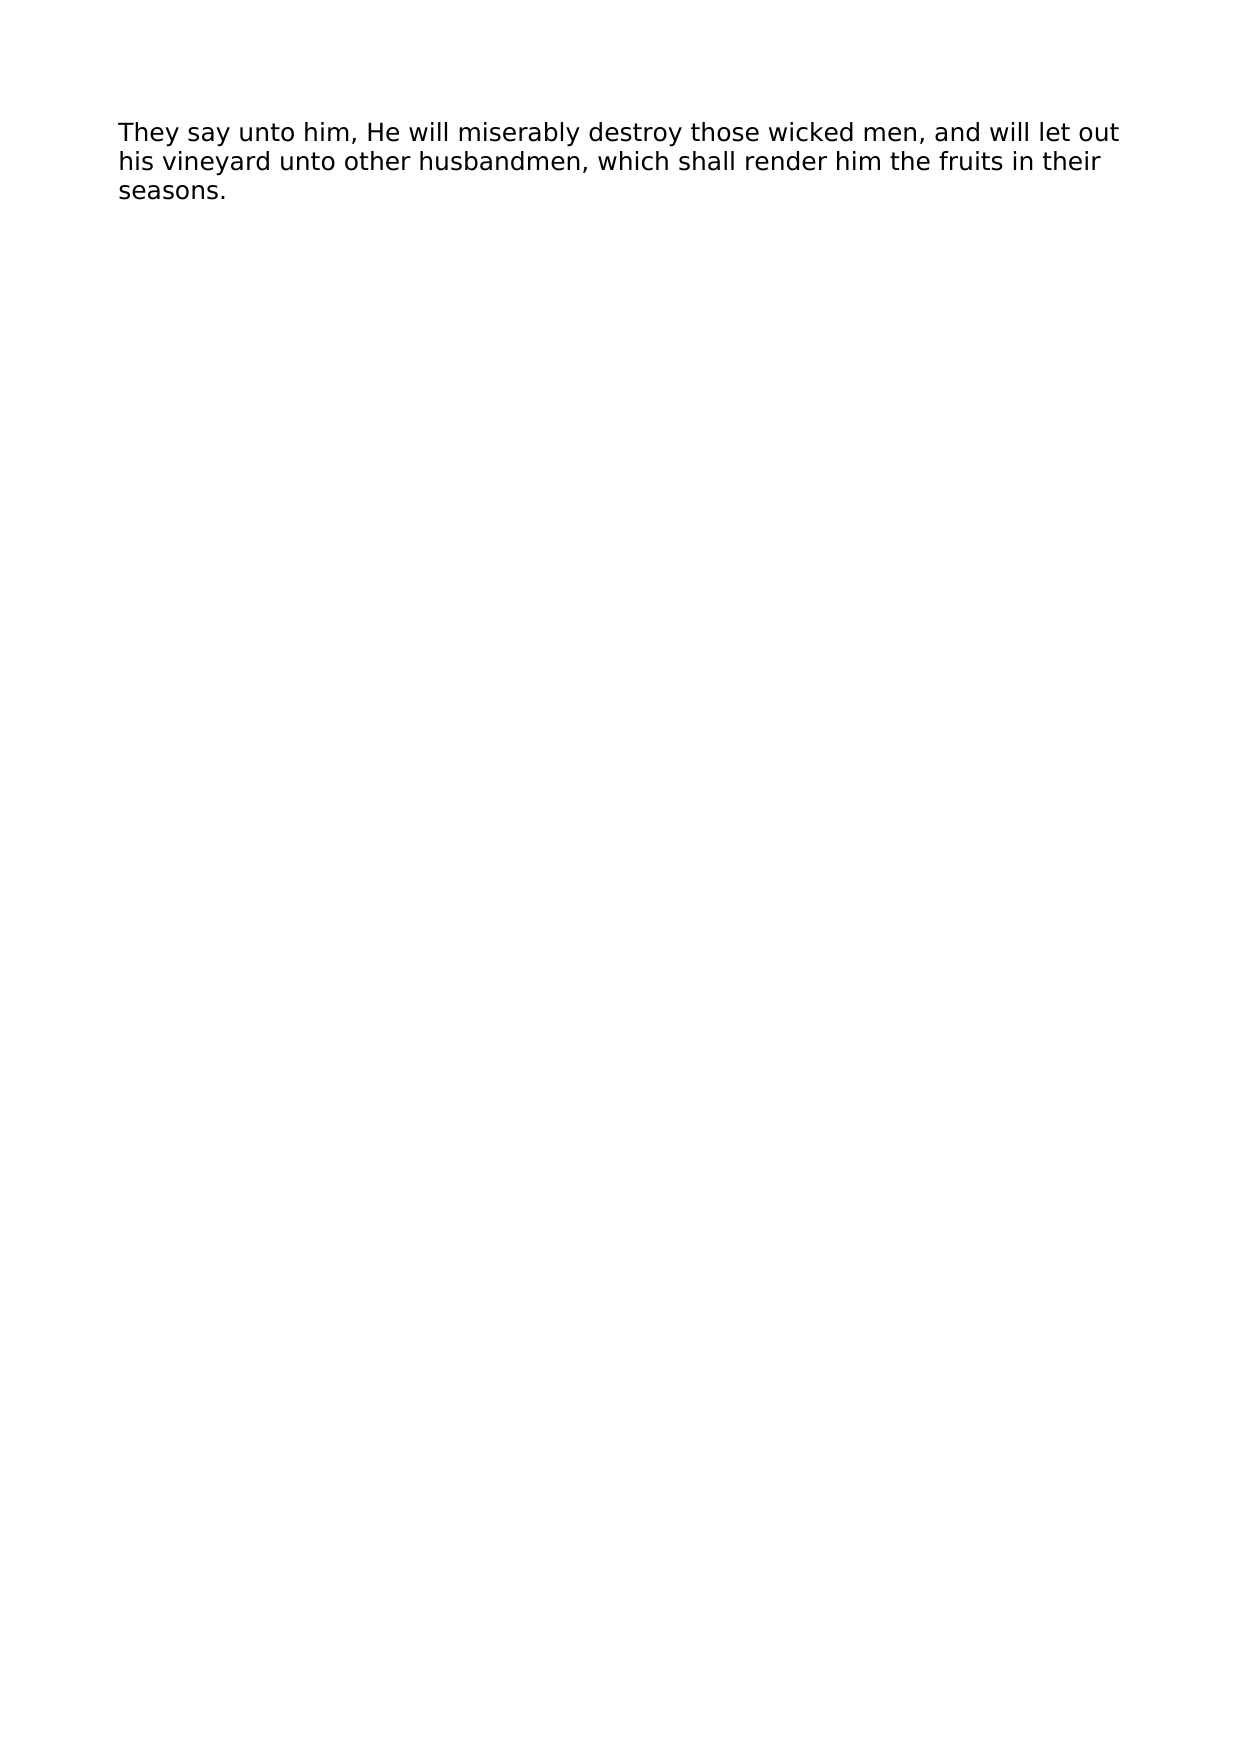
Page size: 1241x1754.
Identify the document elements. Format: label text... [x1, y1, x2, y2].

text They say unto him, He will miserably destroy those wicked men, and will let out his vineyard unto other husbandmen, which shall render him the fruits in their seasons. [118, 118, 1122, 206]
